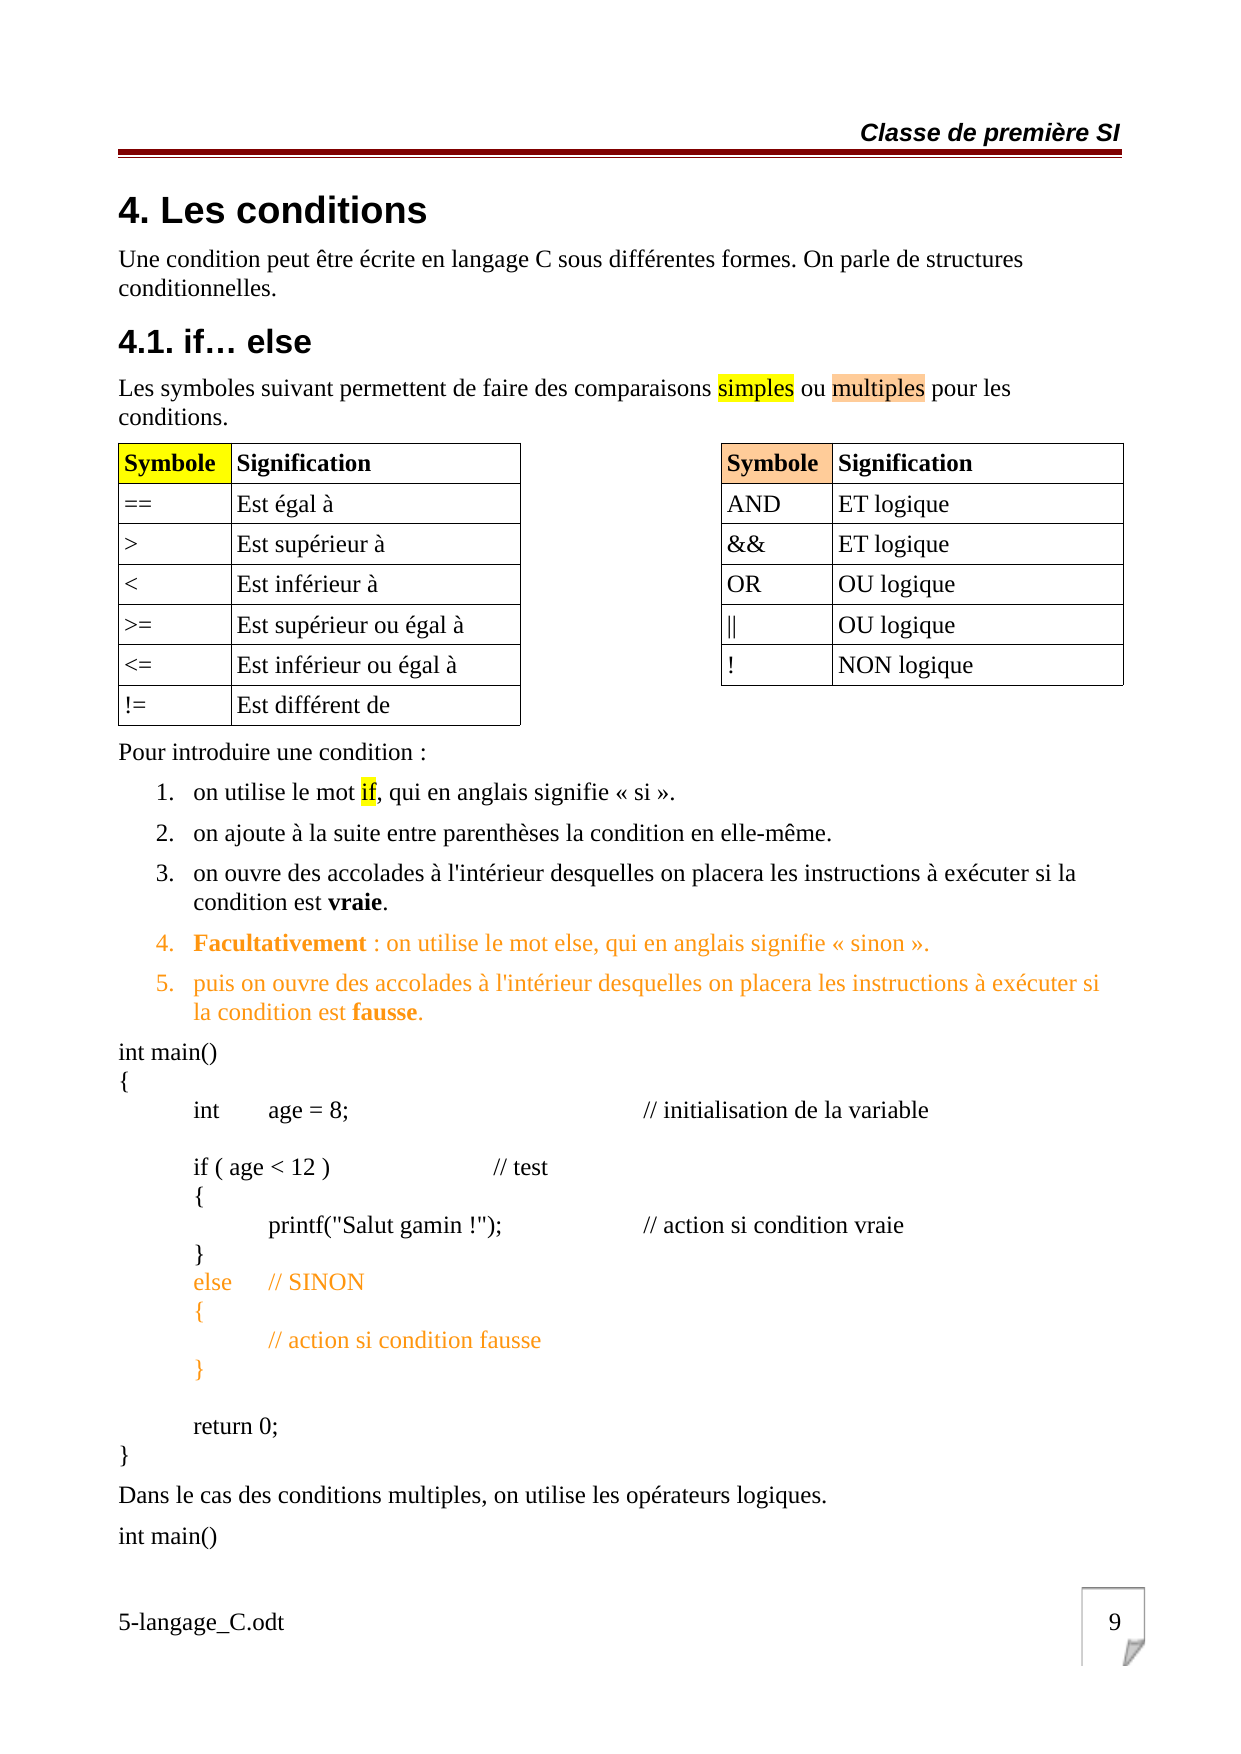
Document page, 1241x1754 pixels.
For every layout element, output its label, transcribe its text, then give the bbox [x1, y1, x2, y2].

text int main() [118, 1037, 1122, 1066]
text { [118, 1181, 1122, 1210]
table_cell [521, 483, 721, 523]
text printf("Salut gamin !"); // action si condition vraie [118, 1210, 1122, 1239]
table_header Signification [833, 444, 1123, 483]
table_cell AND [722, 484, 832, 523]
table_cell >= [119, 605, 231, 644]
text } [118, 1440, 1122, 1469]
table_cell OU logique [833, 605, 1123, 644]
table_header [521, 443, 721, 483]
table_cell [521, 644, 721, 684]
table_cell || [722, 605, 832, 644]
table_cell [521, 523, 721, 564]
table_cell [521, 564, 721, 604]
table_cell == [119, 484, 231, 523]
table_cell Est différent de [232, 686, 520, 725]
table_cell Est supérieur à [232, 524, 520, 564]
table_cell != [119, 686, 231, 725]
text Dans le cas des conditions multiples, on utilise les opérateurs logiques. [118, 1480, 1122, 1509]
text { [118, 1066, 1122, 1095]
table_cell NON logique [833, 645, 1123, 684]
table_cell < [119, 565, 231, 604]
list on ajoute à la suite entre parenthèses la condition en elle-même. [156, 818, 1122, 847]
table_cell Est inférieur ou égal à [232, 645, 520, 684]
table_cell Est inférieur à [232, 565, 520, 604]
list Facultativement : on utilise le mot else, qui en anglais signifie « sinon ». [156, 928, 1122, 956]
subtitle 4. Les conditions [118, 188, 1122, 231]
table_header Symbole [119, 444, 231, 483]
text if ( age < 12 ) // test [118, 1152, 1122, 1181]
text Pour introduire une condition : [118, 737, 1122, 766]
table_cell OR [722, 565, 832, 604]
text { [118, 1296, 1122, 1325]
table_cell Est supérieur ou égal à [232, 605, 520, 644]
table_cell ! [722, 645, 832, 684]
text Les symboles suivant permettent de faire des comparaisons simples ou multiples pour les conditions. [118, 373, 1122, 431]
table_header Signification [232, 444, 520, 483]
text int main() [118, 1521, 1122, 1550]
table_cell [721, 686, 832, 725]
text } [118, 1239, 1122, 1267]
list on ouvre des accolades à l'intérieur desquelles on placera les instructions à exécuter si la condition est vraie. [156, 858, 1122, 916]
table_cell <= [119, 645, 231, 684]
table_cell [521, 685, 721, 725]
table_cell Est égal à [232, 484, 520, 523]
table_header Symbole [722, 444, 832, 483]
text else // SINON [118, 1267, 1122, 1296]
table_cell && [722, 524, 832, 564]
table_cell OU logique [833, 565, 1123, 604]
text // action si condition fausse [118, 1325, 1122, 1354]
text Une condition peut être écrite en langage C sous différentes formes. On parle de structures conditionnelles. [118, 244, 1122, 301]
table_cell ET logique [833, 524, 1123, 564]
list on utilise le mot if, qui en anglais signifie « si ». [156, 777, 1122, 806]
text return 0; [118, 1411, 1122, 1440]
list puis on ouvre des accolades à l'intérieur desquelles on placera les instructions à exécuter si la condition est fausse. [156, 968, 1122, 1026]
text int age = 8; // initialisation de la variable [118, 1095, 1122, 1124]
table_cell [832, 686, 1123, 725]
text } [118, 1354, 1122, 1382]
table_cell [521, 604, 721, 644]
subtitle 4.1. if… else [118, 322, 1122, 361]
table_cell > [119, 524, 231, 564]
table_cell ET logique [833, 484, 1123, 523]
